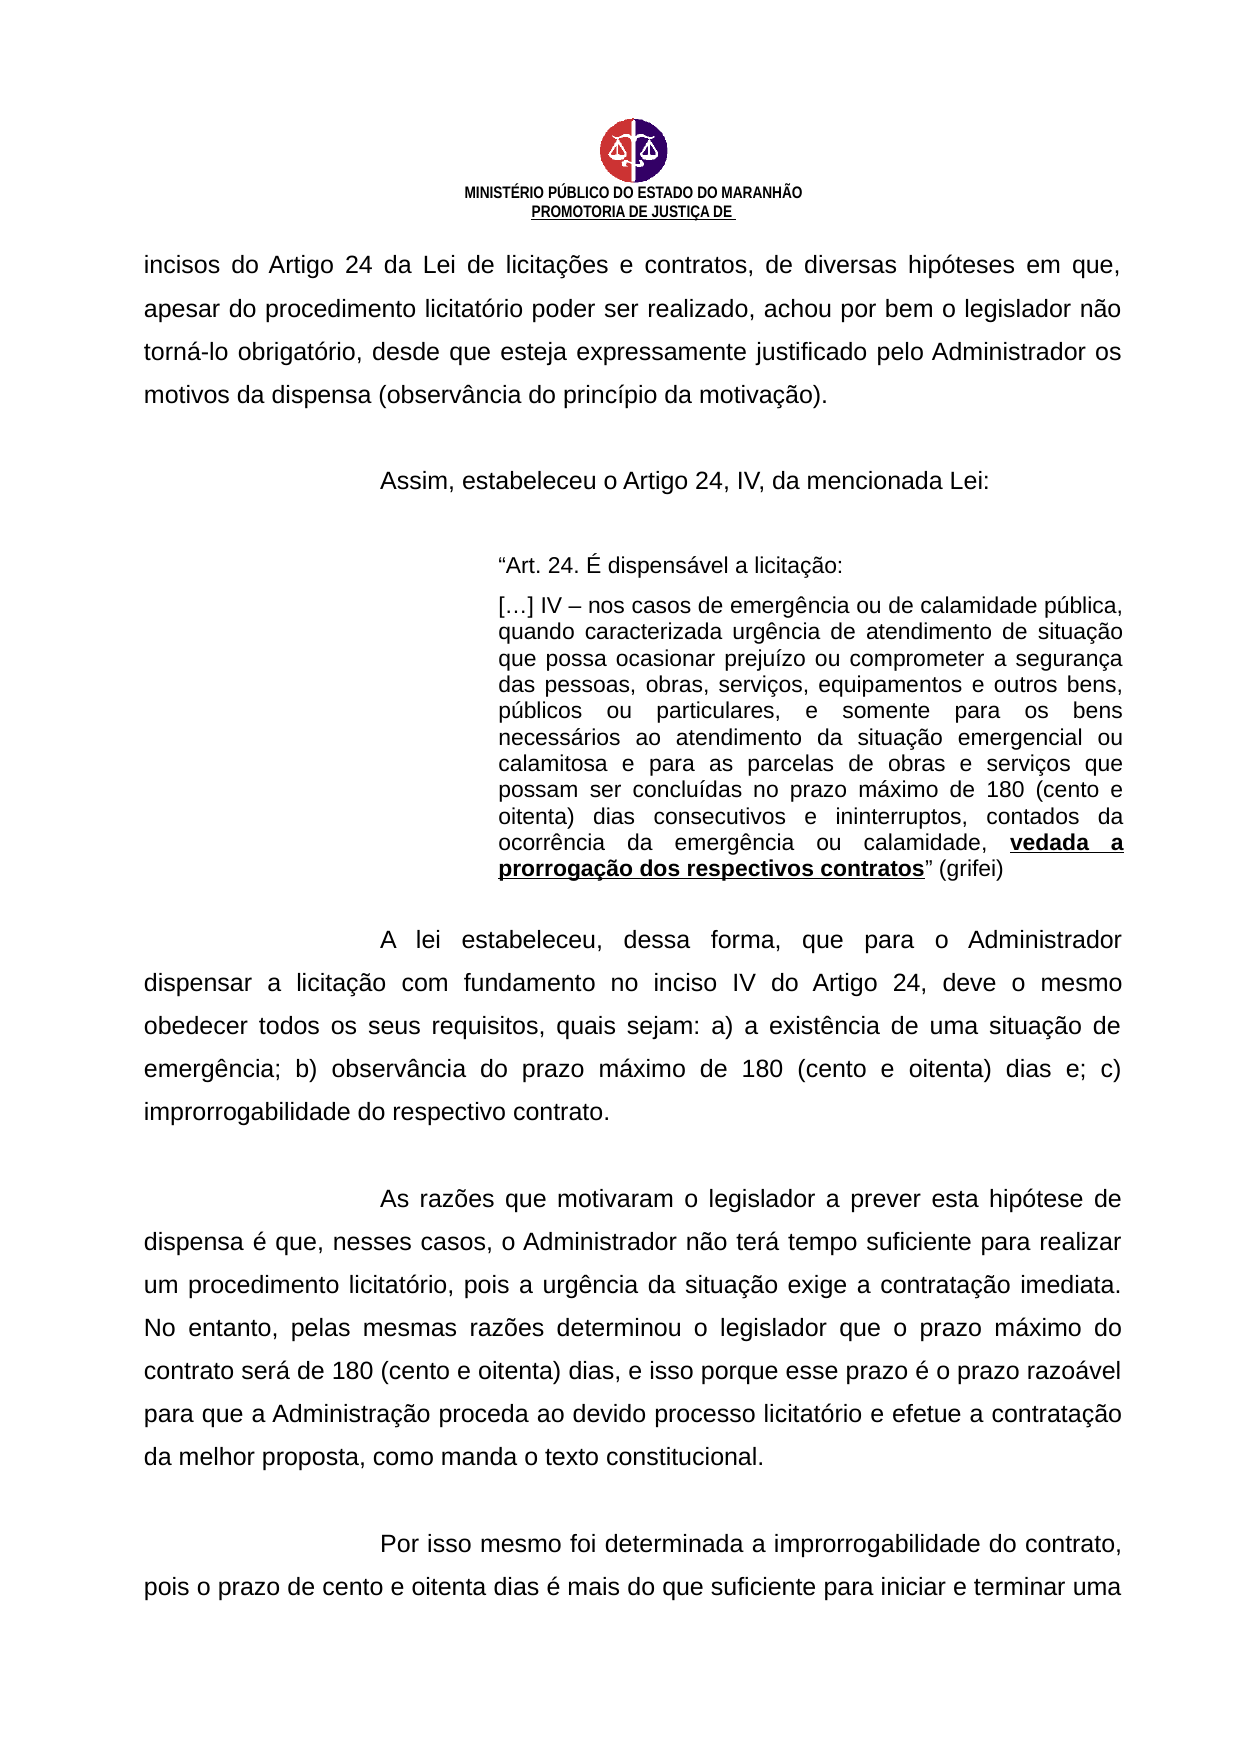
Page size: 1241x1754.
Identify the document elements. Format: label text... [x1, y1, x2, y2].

text […] IV – nos casos de emergência ou de calamidade pública, quando caracterizada urgência de atendimento de situação que possa ocasionar prejuízo ou comprometer a segurança das pessoas, obras, serviços, equipamentos e outros bens, públicos ou particulares, e somente para os bens necessários ao atendimento da situação emergencial ou calamitosa e para as parcelas de obras e serviços que possam ser concluídas no prazo máximo de 180 (cento e oitenta) dias consecutivos e ininterruptos, contados da ocorrência da emergência ou calamidade, vedada a prorrogação dos respectivos contratos” (grifei) [498, 592, 1123, 882]
text As razões que motivaram o legislador a prever esta hipótese de dispensa é que, nesses casos, o Administrador não terá tempo suficiente para realizar um procedimento licitatório, pois a urgência da situação exige a contratação imediata. No entanto, pelas mesmas razões determinou o legislador que o prazo máximo do contrato será de 180 (cento e oitenta) dias, e isso porque esse prazo é o prazo razoável para que a Administração proceda ao devido processo licitatório e efetue a contratação da melhor proposta, como manda o texto constitucional. [144, 1184, 1123, 1471]
text Assim, estabeleceu o Artigo 24, IV, da mencionada Lei: [144, 466, 1123, 495]
text incisos do Artigo 24 da Lei de licitações e contratos, de diversas hipóteses em que, apesar do procedimento licitatório poder ser realizado, achou por bem o legislador não torná-lo obrigatório, desde que esteja expressamente justificado pelo Administrador os motivos da dispensa (observância do princípio da motivação). [144, 251, 1123, 409]
text Por isso mesmo foi determinada a improrrogabilidade do contrato, pois o prazo de cento e oitenta dias é mais do que suficiente para iniciar e terminar uma [144, 1529, 1123, 1601]
text A lei estabeleceu, dessa forma, que para o Administrador dispensar a licitação com fundamento no inciso IV do Artigo 24, deve o mesmo obedecer todos os seus requisitos, quais sejam: a) a existência de uma situação de emergência; b) observância do prazo máximo de 180 (cento e oitenta) dias e; c) improrrogabilidade do respectivo contrato. [144, 925, 1123, 1126]
text “Art. 24. É dispensável a licitação: [144, 552, 1123, 579]
picture [599, 118, 668, 183]
